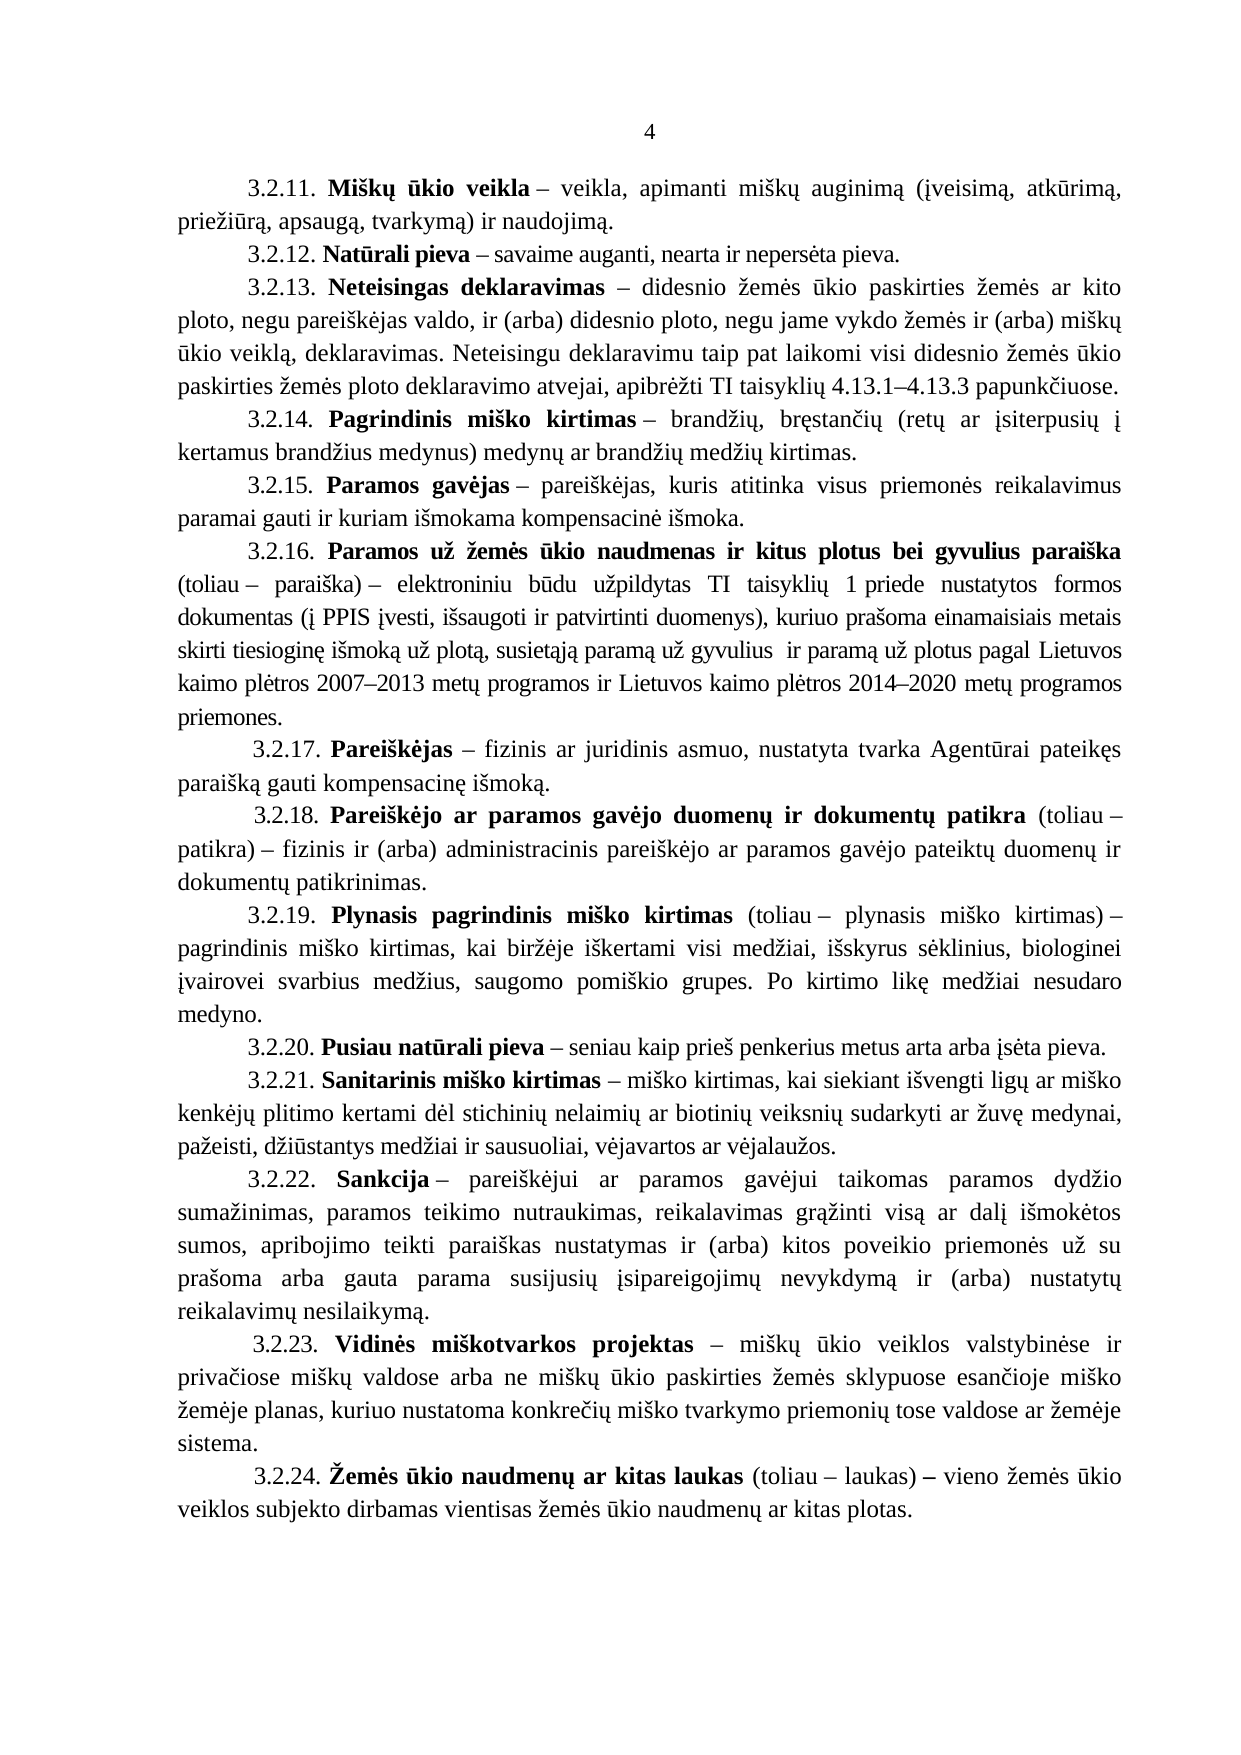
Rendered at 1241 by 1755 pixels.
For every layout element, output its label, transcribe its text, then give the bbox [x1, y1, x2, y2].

text 3.2.11. Miškų ūkio veikla – veikla, apimanti miškų auginimą (įveisimą, atkūrimą, priežiūrą, apsaugą, tvarkymą) ir naudojimą. [177, 173, 1122, 235]
text 3.2.22. Sankcija – pareiškėjui ar paramos gavėjui taikomas paramos dydžio sumažinimas, paramos teikimo nutraukimas, reikalavimas grąžinti visą ar dalį išmokėtos sumos, apribojimo teikti paraiškas nustatymas ir (arba) kitos poveikio priemonės už su prašoma arba gauta parama susijusių įsipareigojimų nevykdymą ir (arba) nustatytų reikalavimų nesilaikymą. [177, 1164, 1122, 1325]
text 3.2.19. Plynasis pagrindinis miško kirtimas (toliau – plynasis miško kirtimas) – pagrindinis miško kirtimas, kai biržėje iškertami visi medžiai, išskyrus sėklinius, biologinei įvairovei svarbius medžius, saugomo pomiškio grupes. Po kirtimo likę medžiai nesudaro medyno. [177, 900, 1122, 1027]
text 3.2.18. Pareiškėjo ar paramos gavėjo duomenų ir dokumentų patikra (toliau – patikra) – fizinis ir (arba) administracinis pareiškėjo ar paramos gavėjo pateiktų duomenų ir dokumentų patikrinimas. [177, 801, 1122, 895]
text 3.2.13. Neteisingas deklaravimas – didesnio žemės ūkio paskirties žemės ar kito ploto, negu pareiškėjas valdo, ir (arba) didesnio ploto, negu jame vykdo žemės ir (arba) miškų ūkio veiklą, deklaravimas. Neteisingu deklaravimu taip pat laikomi visi didesnio žemės ūkio paskirties žemės ploto deklaravimo atvejai, apibrėžti TI taisyklių 4.13.1–4.13.3 papunkčiuose. [177, 272, 1122, 400]
text 3.2.15. Paramos gavėjas – pareiškėjas, kuris atitinka visus priemonės reikalavimus paramai gauti ir kuriam išmokama kompensacinė išmoka. [177, 470, 1122, 532]
text 3.2.20. Pusiau natūrali pieva – seniau kaip prieš penkerius metus arta arba įsėta pieva. [177, 1032, 1122, 1061]
text 3.2.17. Pareiškėjas – fizinis ar juridinis asmuo, nustatyta tvarka Agentūrai pateikęs paraišką gauti kompensacinę išmoką. [177, 734, 1122, 796]
text 3.2.16. Paramos už žemės ūkio naudmenas ir kitus plotus bei gyvulius paraiška (toliau – paraiška) – elektroniniu būdu užpildytas TI taisyklių 1 priede nustatytos formos dokumentas (į PPIS įvesti, išsaugoti ir patvirtinti duomenys), kuriuo prašoma einamaisiais metais skirti tiesioginę išmoką už plotą, susietąją paramą už gyvulius ir paramą už plotus pagal Lietuvos kaimo plėtros 2007–2013 metų programos ir Lietuvos kaimo plėtros 2014–2020 metų programos priemones. [177, 536, 1122, 730]
text 3.2.24. Žemės ūkio naudmenų ar kitas laukas (toliau – laukas) – vieno žemės ūkio veiklos subjekto dirbamas vientisas žemės ūkio naudmenų ar kitas plotas. [177, 1461, 1122, 1523]
text 3.2.14. Pagrindinis miško kirtimas – brandžių, bręstančių (retų ar įsiterpusių į kertamus brandžius medynus) medynų ar brandžių medžių kirtimas. [177, 404, 1122, 466]
text 3.2.23. Vidinės miškotvarkos projektas – miškų ūkio veiklos valstybinėse ir privačiose miškų valdose arba ne miškų ūkio paskirties žemės sklypuose esančioje miško žemėje planas, kuriuo nustatoma konkrečių miško tvarkymo priemonių tose valdose ar žemėje sistema. [177, 1329, 1122, 1457]
text 3.2.21. Sanitarinis miško kirtimas – miško kirtimas, kai siekiant išvengti ligų ar miško kenkėjų plitimo kertami dėl stichinių nelaimių ar biotinių veiksnių sudarkyti ar žuvę medynai, pažeisti, džiūstantys medžiai ir sausuoliai, vėjavartos ar vėjalaužos. [177, 1065, 1122, 1159]
text 3.2.12. Natūrali pieva – savaime auganti, nearta ir nepersėta pieva. [177, 239, 1122, 268]
